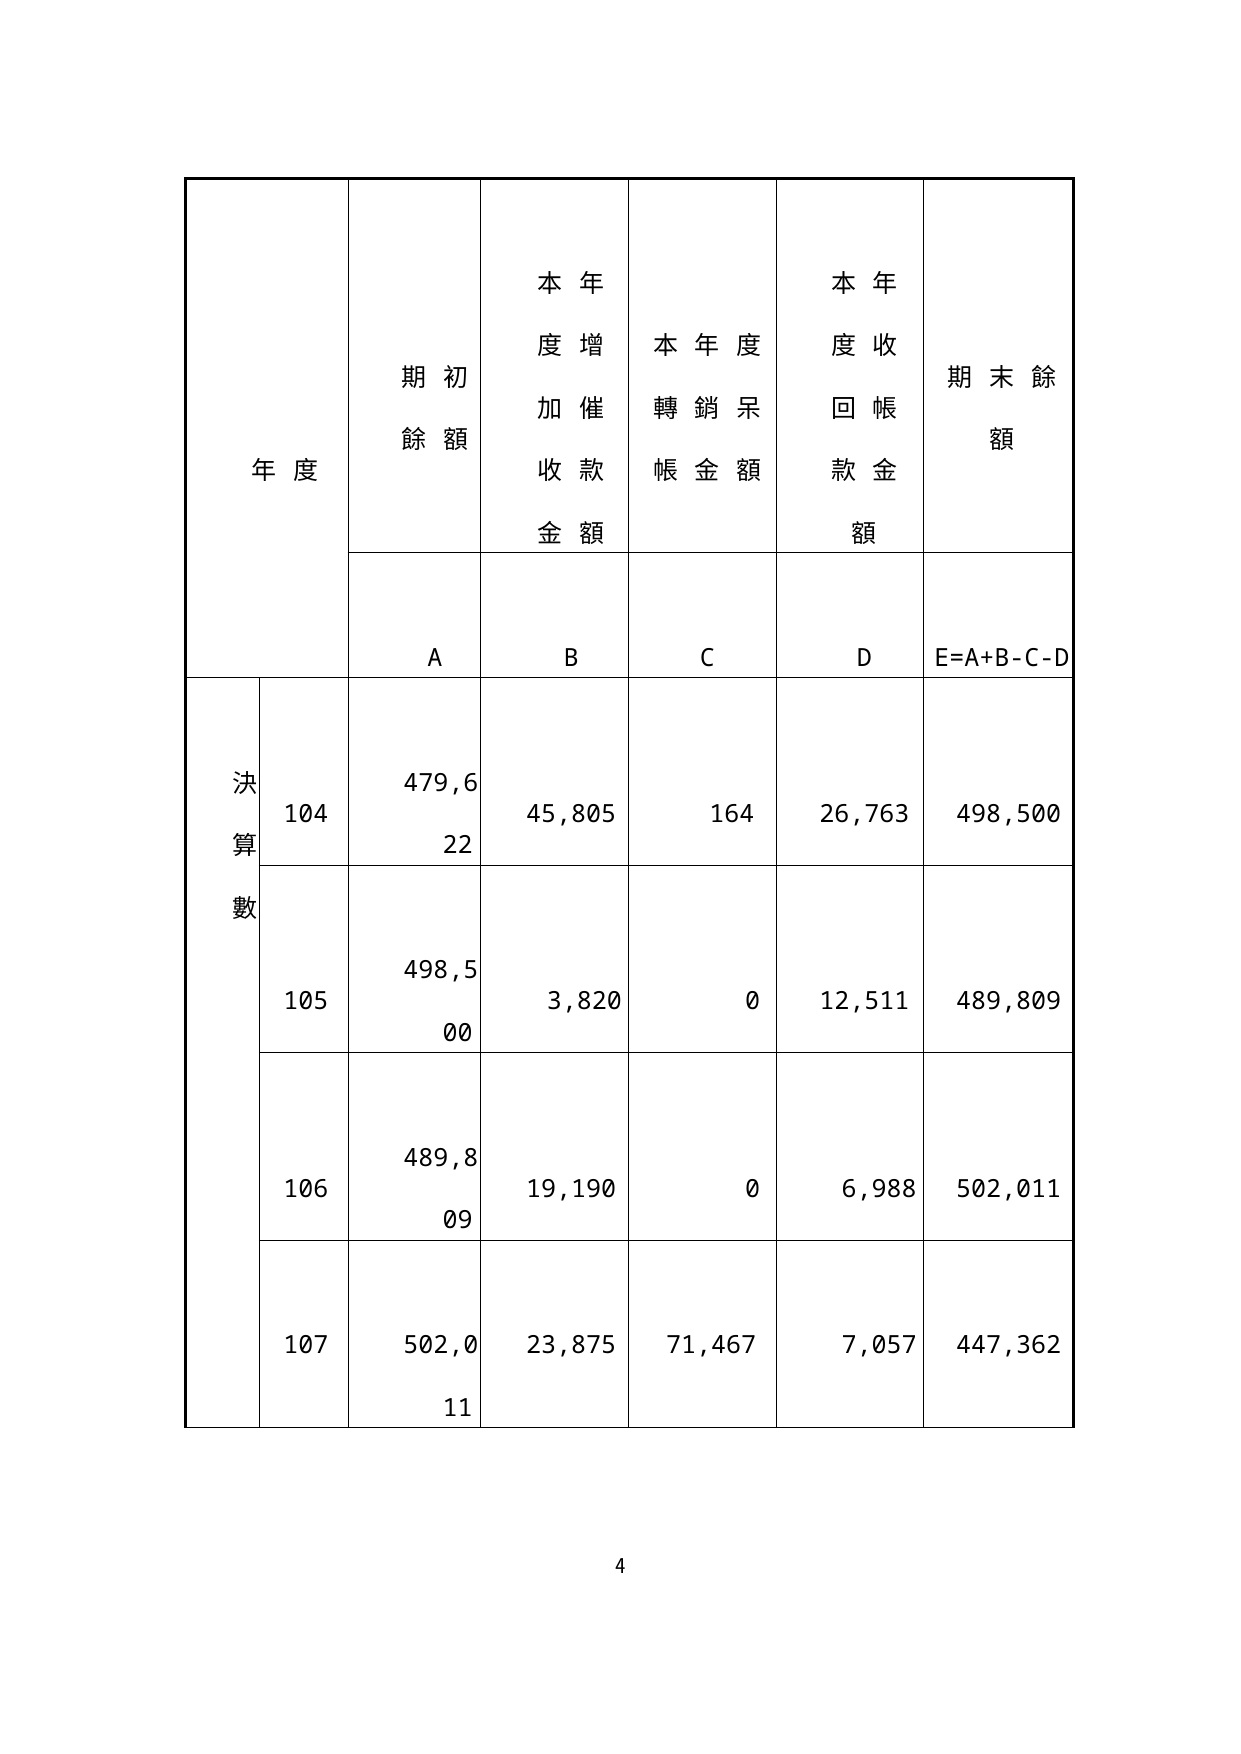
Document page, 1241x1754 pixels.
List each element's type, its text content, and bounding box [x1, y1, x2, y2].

table_cell 0 [629, 866, 776, 1052]
table_header 期末餘額 [924, 180, 1072, 552]
table_cell 0 [629, 1053, 776, 1240]
table_cell 502,011 [349, 1241, 480, 1427]
table_cell E=A+B-C-D [924, 553, 1072, 677]
table_cell 3,820 [481, 866, 628, 1052]
table_cell 479,622 [349, 678, 480, 865]
table_cell 45,805 [481, 678, 628, 865]
table_header 年度 [187, 180, 348, 677]
table_cell D [777, 553, 923, 677]
table_cell 502,011 [924, 1053, 1072, 1240]
table_cell 105 [260, 866, 348, 1052]
table_cell 12,511 [777, 866, 923, 1052]
table_cell 19,190 [481, 1053, 628, 1240]
table_cell 23,875 [481, 1241, 628, 1427]
table_cell B [481, 553, 628, 677]
table_header 本年度增加催收款金額 [481, 180, 628, 552]
table_cell 7,057 [777, 1241, 923, 1427]
table_cell 104 [260, 678, 348, 865]
table_cell 6,988 [777, 1053, 923, 1240]
table_cell 489,809 [924, 866, 1072, 1052]
table_cell 26,763 [777, 678, 923, 865]
table_header 本年度轉銷呆帳金額 [629, 180, 776, 552]
table_cell 498,500 [349, 866, 480, 1052]
table_header 本年度收回帳款金額 [777, 180, 923, 552]
table_cell 447,362 [924, 1241, 1072, 1427]
table_cell 107 [260, 1241, 348, 1427]
table_header 期初餘額 [349, 180, 480, 552]
table_cell 498,500 [924, 678, 1072, 865]
table_cell 決 算 數 [187, 678, 259, 1427]
table_cell 164 [629, 678, 776, 865]
table_cell C [629, 553, 776, 677]
table_cell 71,467 [629, 1241, 776, 1427]
table_cell A [349, 553, 480, 677]
table_cell 489,809 [349, 1053, 480, 1240]
table_cell 106 [260, 1053, 348, 1240]
